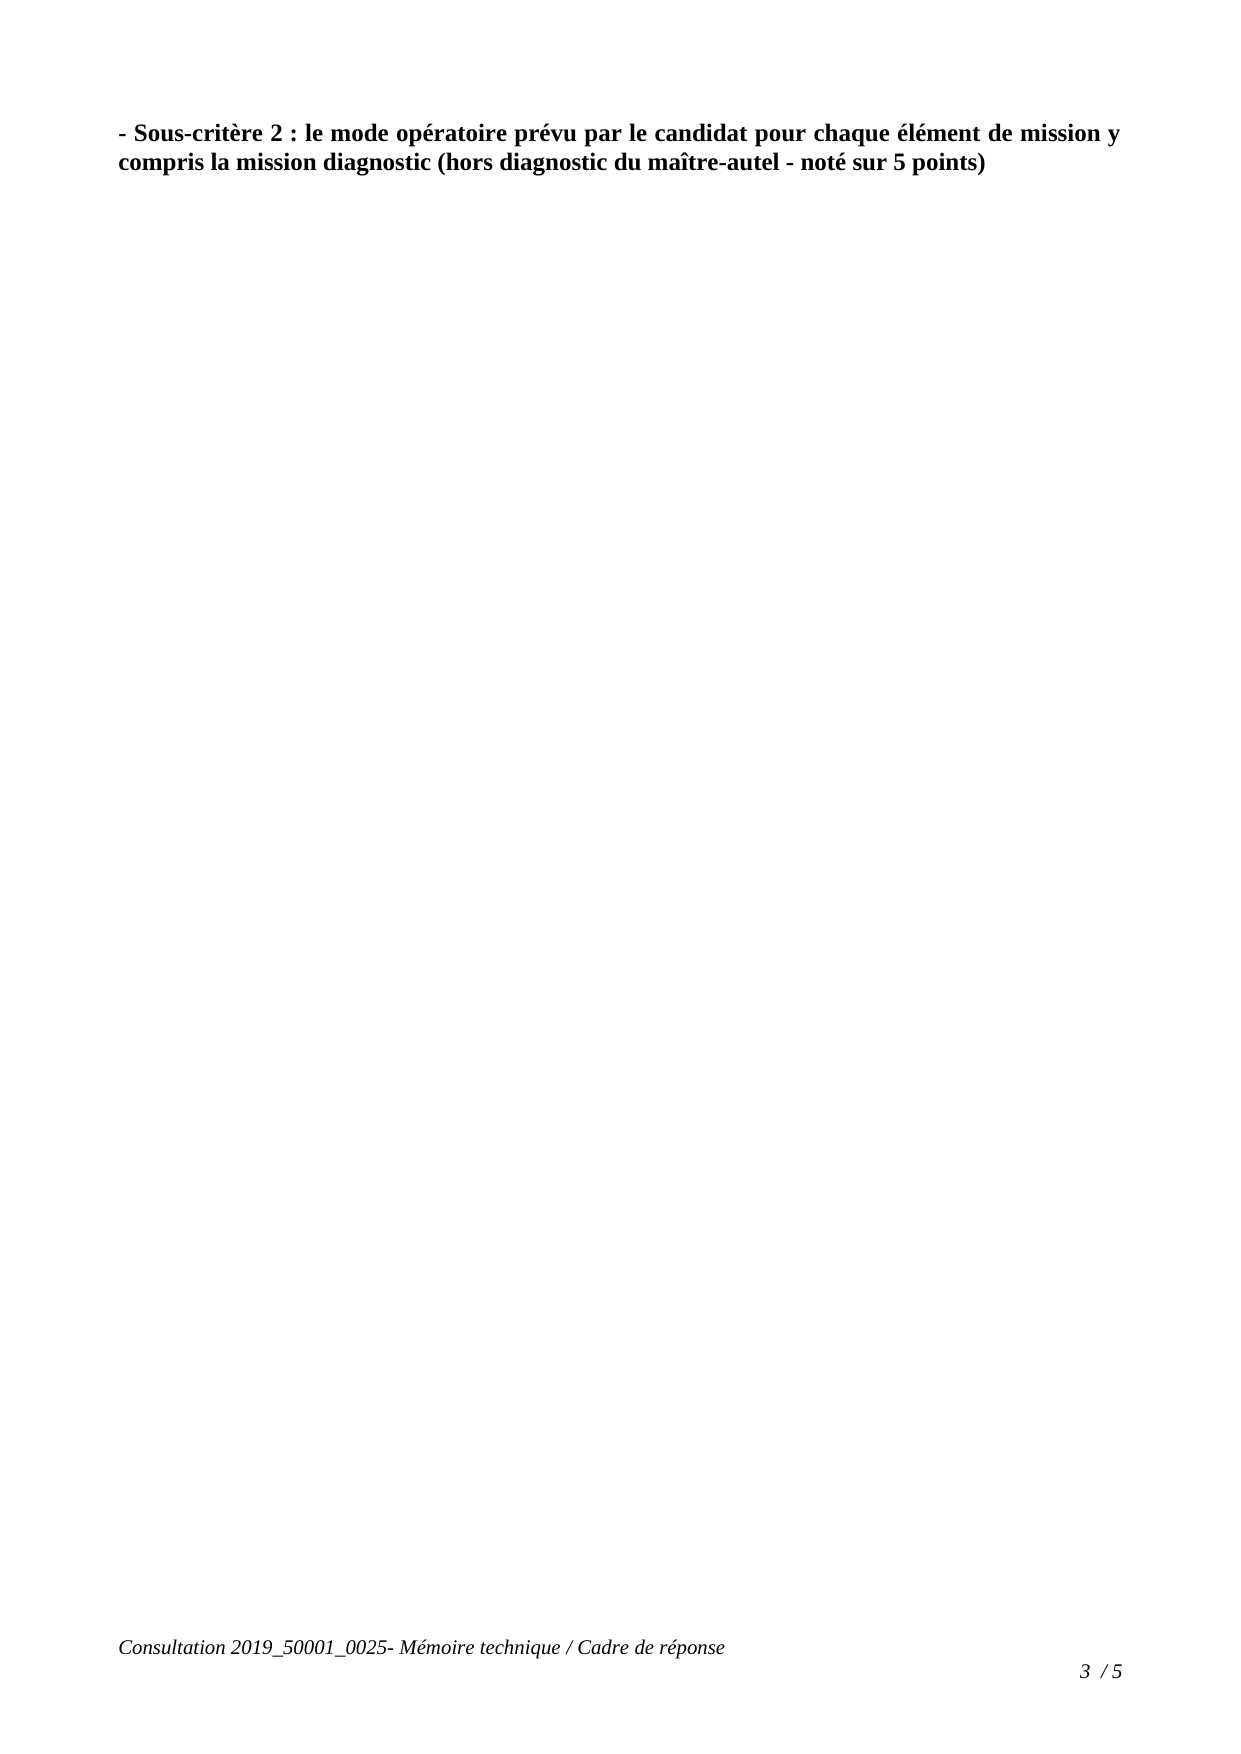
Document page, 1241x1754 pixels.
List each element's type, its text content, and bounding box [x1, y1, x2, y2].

text - Sous-critère 2 : le mode opératoire prévu par le candidat pour chaque élément de mission y compris la mission diagnostic (hors diagnostic du maître-autel - noté sur 5 points) [118, 118, 1122, 176]
